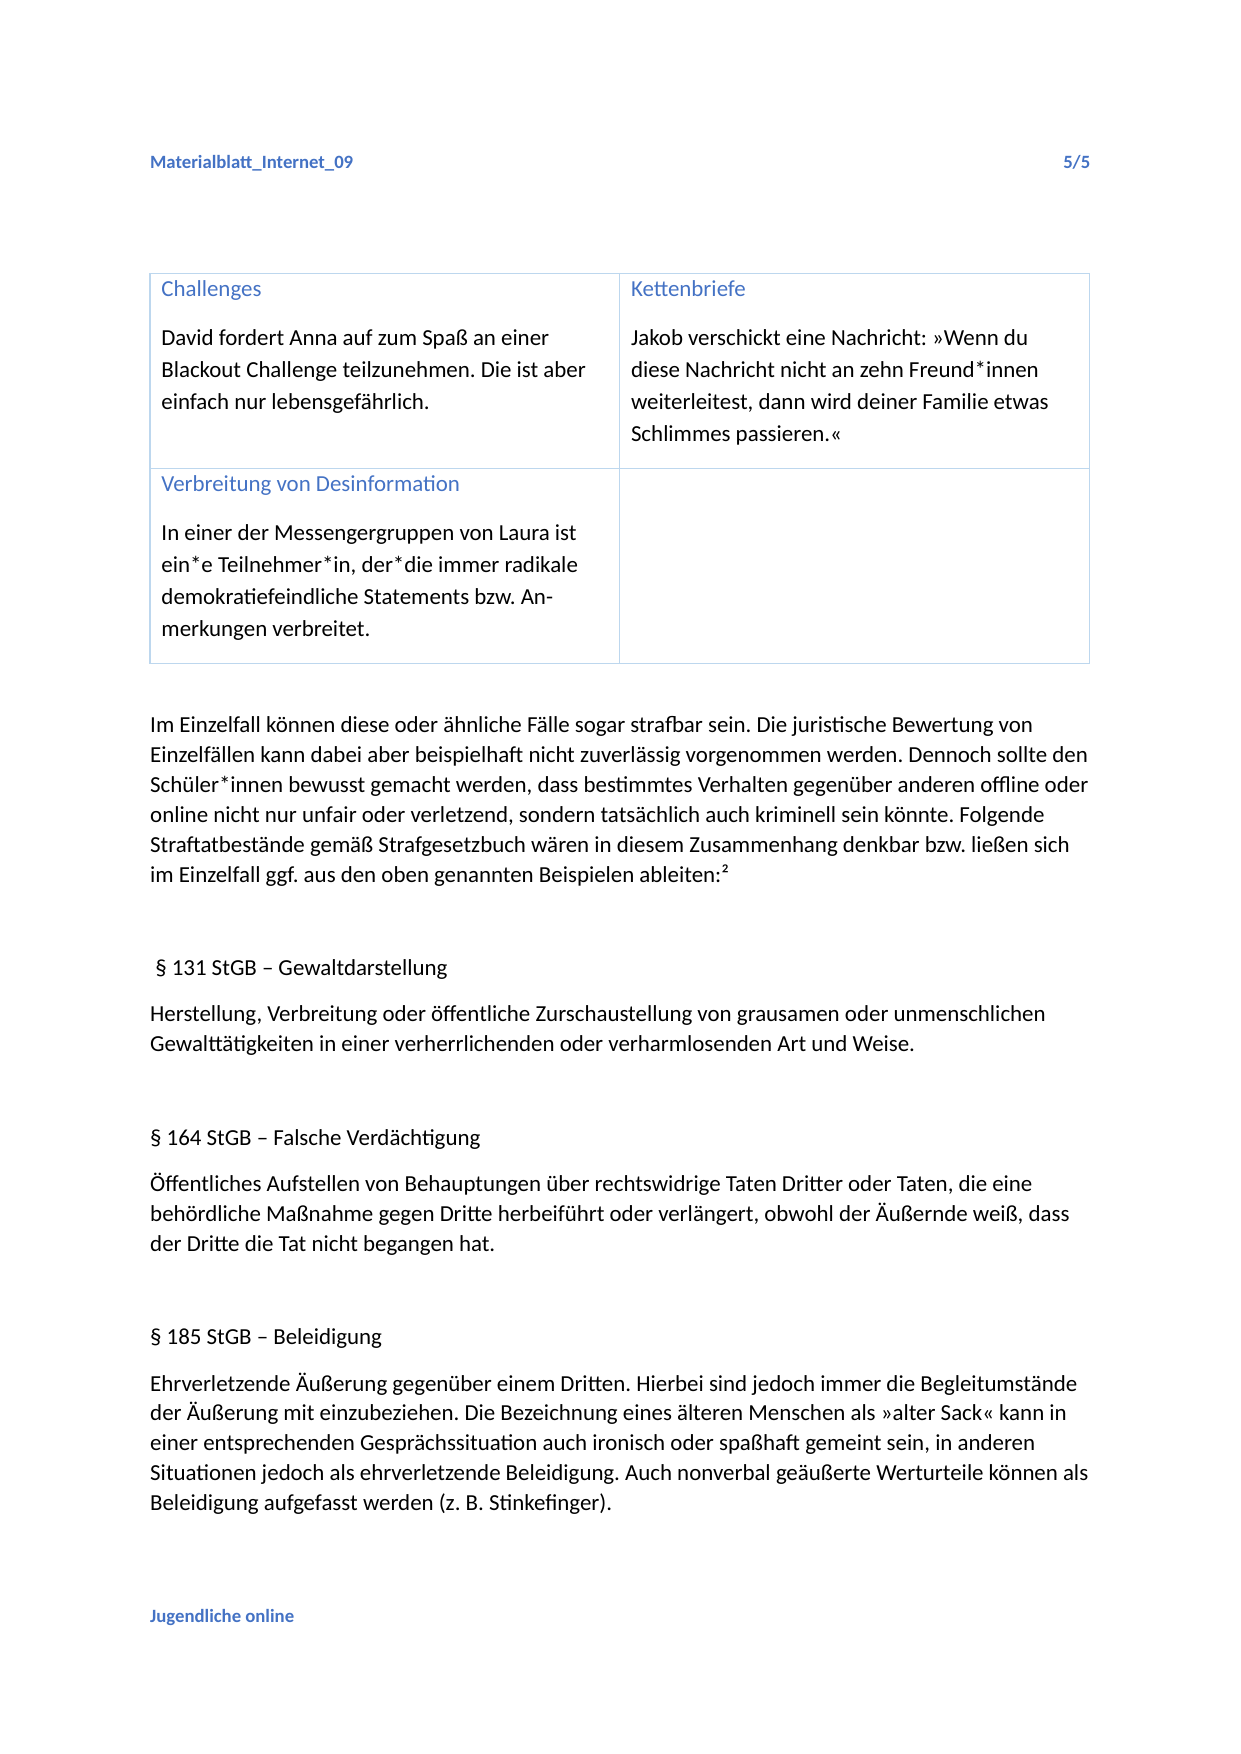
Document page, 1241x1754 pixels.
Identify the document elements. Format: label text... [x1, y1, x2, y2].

text Herstellung, Verbreitung oder öffentliche Zurschaustellung von grausamen oder unmenschlichen Gewalttätigkeiten in einer verherrlichenden oder verharmlosenden Art und Weise. [150, 999, 1090, 1057]
table_header Kettenbriefe Jakob verschickt eine Nachricht: »Wenn du diese Nachricht nicht an zehn Freund*innen weiterleitest, dann wird deiner Familie etwas Schlimmes passieren.« [620, 274, 1089, 468]
text § 164 StGB – Falsche Verdächtigung [150, 1123, 1090, 1151]
text Öffentliches Aufstellen von Behauptungen über rechtswidrige Taten Dritter oder Taten, die eine behördliche Maßnahme gegen Dritte herbeiführt oder verlängert, obwohl der Äußernde weiß, dass der Dritte die Tat nicht begangen hat. [150, 1169, 1090, 1257]
text Im Einzelfall können diese oder ähnliche Fälle sogar strafbar sein. Die juristische Bewertung von Einzelfällen kann dabei aber beispielhaft nicht zuverlässig vorgenommen werden. Dennoch sollte den Schüler*innen bewusst gemacht werden, dass bestimmtes Verhalten gegenüber anderen offline oder online nicht nur unfair oder verletzend, sondern tatsächlich auch kriminell sein könnte. Folgende Straftatbestände gemäß Strafgesetzbuch wären in diesem Zusammenhang denkbar bzw. ließen sich im Einzelfall ggf. aus den oben genannten Beispielen ableiten:² [150, 710, 1090, 888]
text Ehrverletzende Äußerung gegenüber einem Dritten. Hierbei sind jedoch immer die Begleitumstände der Äußerung mit einzubeziehen. Die Bezeichnung eines älteren Menschen als »alter Sack« kann in einer entsprechenden Gesprächssituation auch ironisch oder spaßhaft gemeint sein, in anderen Situationen jedoch als ehrverletzende Beleidigung. Auch nonverbal geäußerte Werturteile können als Beleidigung aufgefasst werden (z. B. Stinkefinger). [150, 1369, 1090, 1516]
text § 185 StGB – Beleidigung [150, 1322, 1090, 1350]
table_cell [620, 469, 1089, 663]
text § 131 StGB – Gewaltdarstellung [150, 953, 1090, 981]
table_cell Verbreitung von Desinformation In einer der Messengergruppen von Laura ist ein*e Teilnehmer*in, der*die immer radikale demokratiefeindliche Statements bzw. An- merkungen verbreitet. [151, 469, 619, 663]
table_header Challenges David fordert Anna auf zum Spaß an einer Blackout Challenge teilzunehmen. Die ist aber einfach nur lebensgefährlich. [151, 274, 619, 468]
